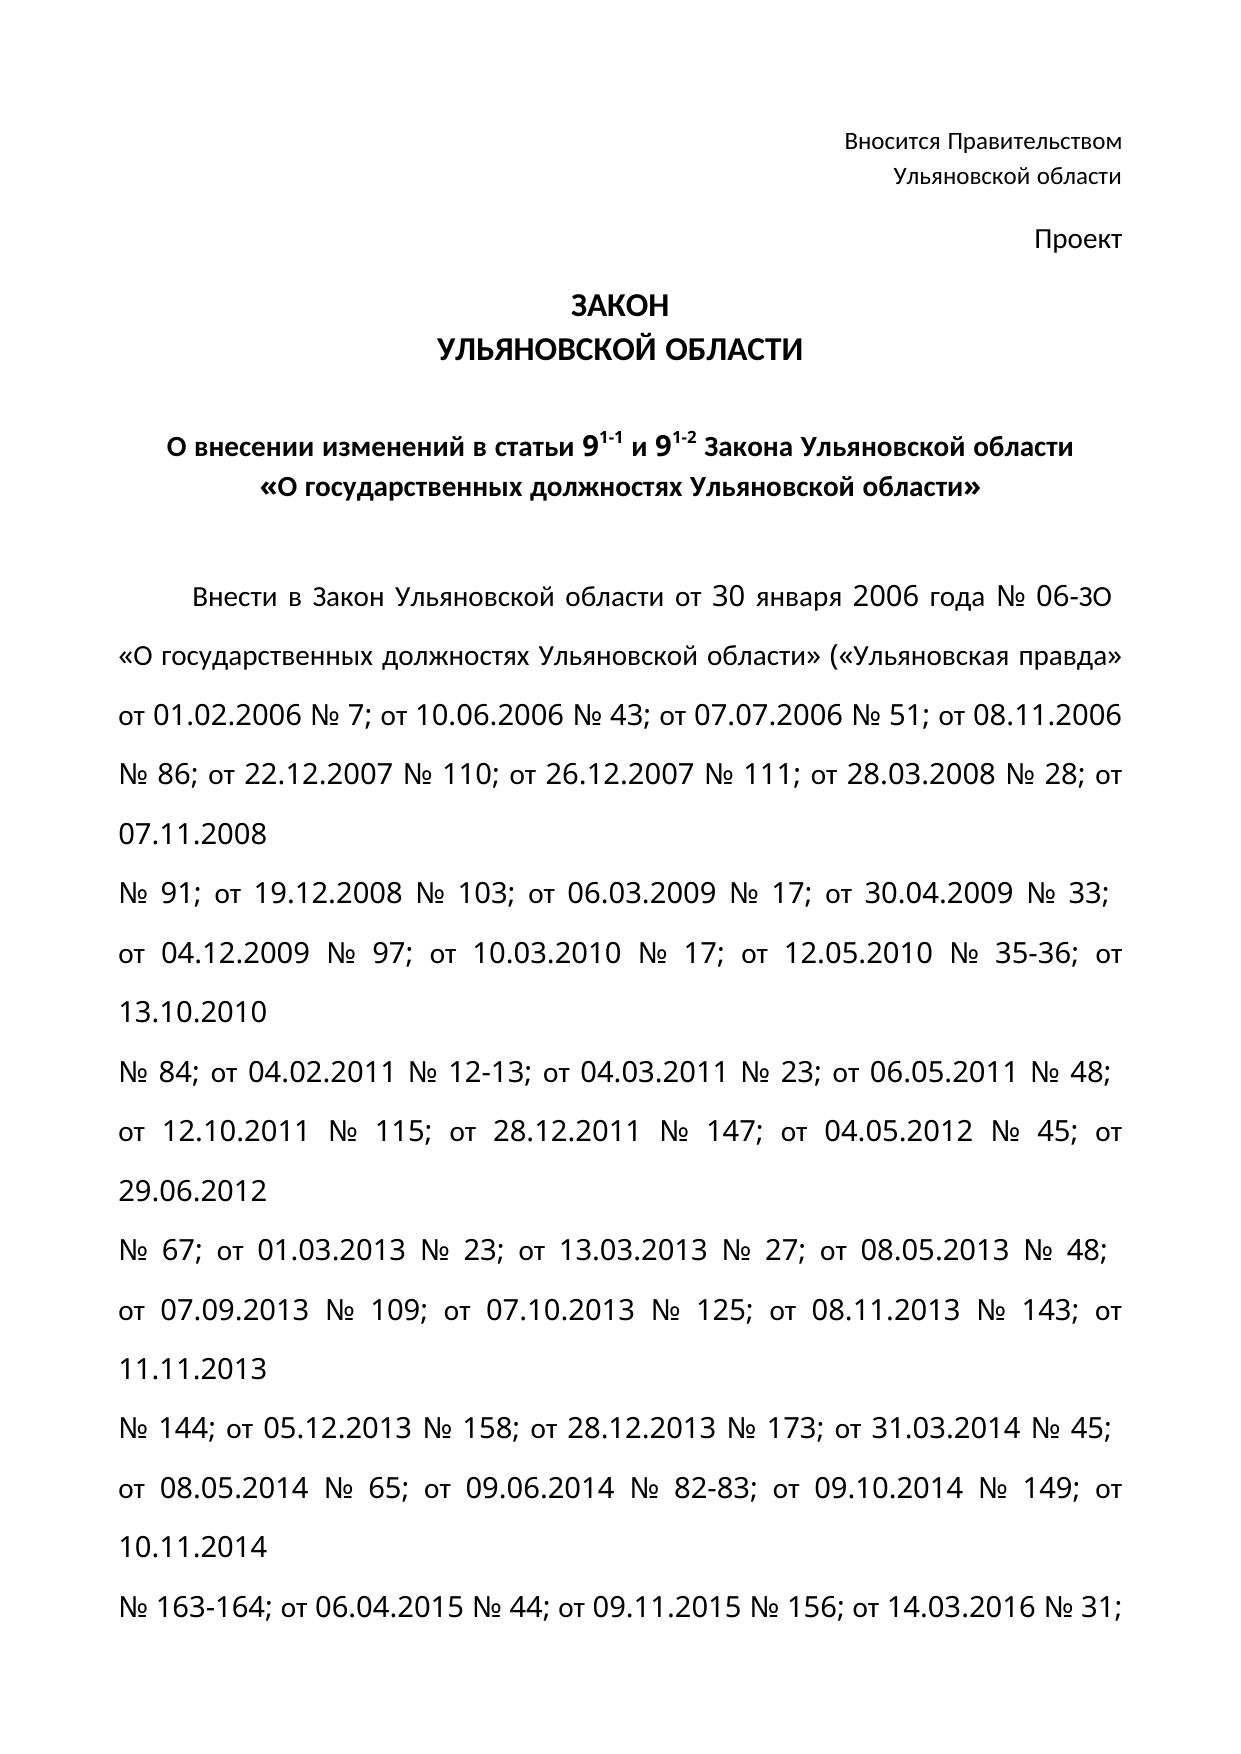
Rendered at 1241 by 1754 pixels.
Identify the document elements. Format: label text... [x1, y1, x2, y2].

text «О государственных должностях Ульяновской области» [118, 465, 1122, 505]
text УЛЬЯНОВСКОЙ ОБЛАСТИ [118, 324, 1122, 370]
text Проект [118, 220, 1122, 256]
text Внести в Закон Ульяновской области от 30 января 2006 года № 06-ЗО «О государственных должностях Ульяновской области» («Ульяновская правда» от 01.02.2006 № 7; от 10.06.2006 № 43; от 07.07.2006 № 51; от 08.11.2006 № 86; от 22.12.2007 № 110; от 26.12.2007 № 111; от 28.03.2008 № 28; от 07.11.2008 № 91; от 19.12.2008 № 103; от 06.03.2009 № 17; от 30.04.2009 № 33; от 04.12.2009 № 97; от 10.03.2010 № 17; от 12.05.2010 № 35-36; от 13.10.2010 № 84; от 04.02.2011 № 12-13; от 04.03.2011 № 23; от 06.05.2011 № 48; от 12.10.2011 № 115; от 28.12.2011 № 147; от 04.05.2012 № 45; от 29.06.2012 № 67; от 01.03.2013 № 23; от 13.03.2013 № 27; от 08.05.2013 № 48; от 07.09.2013 № 109; от 07.10.2013 № 125; от 08.11.2013 № 143; от 11.11.2013 № 144; от 05.12.2013 № 158; от 28.12.2013 № 173; от 31.03.2014 № 45; от 08.05.2014 № 65; от 09.06.2014 № 82-83; от 09.10.2014 № 149; от 10.11.2014 № 163-164; от 06.04.2015 № 44; от 09.11.2015 № 156; от 14.03.2016 № 31; [118, 575, 1122, 1626]
text Вносится Правительством [118, 118, 1122, 158]
text Ульяновской области [118, 158, 1122, 192]
text О внесении изменений в статьи 91-1 и 91-2 Закона Ульяновской области [118, 426, 1122, 465]
text ЗАКОН [118, 283, 1122, 324]
